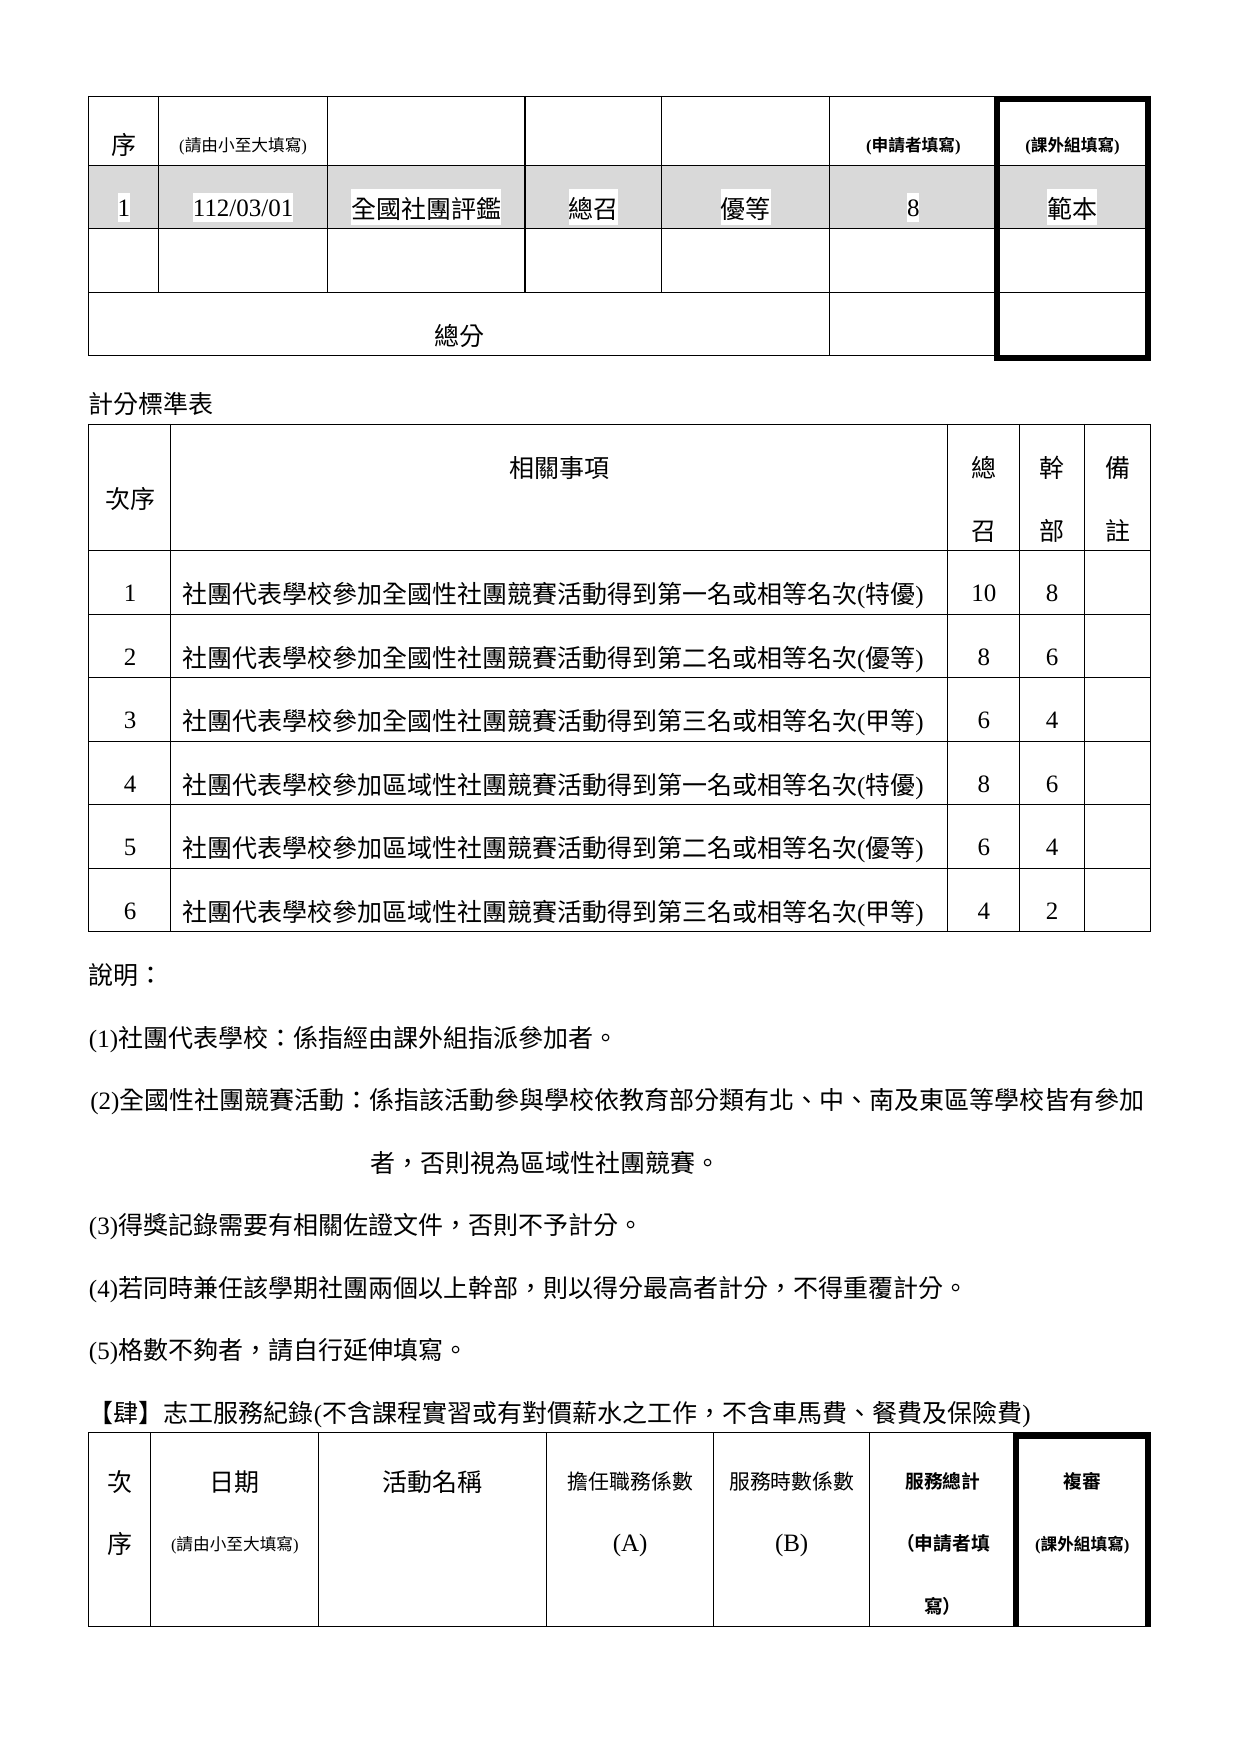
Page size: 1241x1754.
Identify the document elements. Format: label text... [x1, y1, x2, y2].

text 計分標準表 [89, 361, 1152, 424]
table_header (申請者填寫) [830, 97, 994, 164]
table_cell [830, 293, 994, 355]
table_cell 範本 [1000, 166, 1145, 228]
table_cell 112/03/01 [159, 166, 327, 228]
table_cell 8 [948, 615, 1019, 677]
table_cell 4 [89, 742, 170, 804]
table_cell [328, 229, 524, 292]
table_cell 社團代表學校參加區域性社團競賽活動得到第二名或相等名次(優等) [171, 805, 947, 868]
table_cell [159, 229, 327, 292]
table_cell [1085, 805, 1150, 868]
text (2)全國性社團競賽活動：係指該活動參與學校依教育部分類有北、中、南及東區等學校皆有參加者，否則視為區域性社團競賽。 [90, 1057, 1152, 1182]
table_cell 社團代表學校參加全國性社團競賽活動得到第二名或相等名次(優等) [171, 615, 947, 677]
table_header 備註 [1085, 425, 1150, 550]
table_header 日期 (請由小至大填寫) [151, 1433, 318, 1626]
table_header [328, 97, 524, 164]
text (5)格數不夠者，請自行延伸填寫。 [89, 1307, 1152, 1370]
table_header 複審 (課外組填寫) [1019, 1439, 1145, 1626]
text (1)社團代表學校：係指經由課外組指派參加者。 [89, 995, 1152, 1057]
text (3)得獎記錄需要有相關佐證文件，否則不予計分。 [89, 1182, 1152, 1245]
text 說明： [89, 932, 1152, 995]
table_cell 全國社團評鑑 [328, 166, 524, 228]
table_cell 社團代表學校參加全國性社團競賽活動得到第三名或相等名次(甲等) [171, 678, 947, 741]
table_header 活動名稱 [319, 1433, 546, 1626]
table_cell 4 [1020, 678, 1084, 741]
table_cell 8 [1020, 551, 1084, 613]
table_header 幹部 [1020, 425, 1084, 550]
table_cell [1085, 615, 1150, 677]
table_cell 3 [89, 678, 170, 741]
table_cell 1 [89, 166, 158, 228]
table_cell [1085, 869, 1150, 931]
table_header 次序 [89, 1433, 150, 1626]
table_cell 8 [948, 742, 1019, 804]
table_cell 社團代表學校參加區域性社團競賽活動得到第一名或相等名次(特優) [171, 742, 947, 804]
table_cell [830, 229, 994, 292]
table_cell 6 [948, 805, 1019, 868]
table_cell [1085, 678, 1150, 741]
table_cell 8 [830, 166, 994, 228]
table_cell 6 [948, 678, 1019, 741]
table_cell [526, 229, 661, 292]
table_header 相關事項 [171, 425, 947, 550]
table_header 服務時數係數 (B) [714, 1433, 869, 1626]
table_cell 社團代表學校參加區域性社團競賽活動得到第三名或相等名次(甲等) [171, 869, 947, 931]
table_cell 10 [948, 551, 1019, 613]
table_cell 社團代表學校參加全國性社團競賽活動得到第一名或相等名次(特優) [171, 551, 947, 613]
table_cell [1085, 742, 1150, 804]
text 【肆】志工服務紀錄(不含課程實習或有對價薪水之工作，不含車馬費、餐費及保險費) [89, 1370, 1152, 1432]
table_cell 4 [1020, 805, 1084, 868]
table_header 擔任職務係數 (A) [547, 1433, 713, 1626]
table_header (課外組填寫) [1000, 102, 1145, 164]
table_cell 4 [948, 869, 1019, 931]
table_cell 6 [1020, 742, 1084, 804]
table_cell [662, 229, 829, 292]
table_cell [89, 229, 158, 292]
table_header 服務總計 （申請者填寫） [870, 1433, 1013, 1626]
table_header (請由小至大填寫) [159, 97, 327, 164]
table_header [526, 97, 661, 164]
table_cell 2 [1020, 869, 1084, 931]
table_cell 6 [89, 869, 170, 931]
table_cell 總分 [89, 293, 829, 355]
table_header 次序 [89, 425, 170, 550]
text (4)若同時兼任該學期社團兩個以上幹部，則以得分最高者計分，不得重覆計分。 [89, 1245, 1152, 1307]
table_cell [1085, 551, 1150, 613]
table_header 總召 [948, 425, 1019, 550]
table_header 序 [89, 97, 158, 164]
table_cell 5 [89, 805, 170, 868]
table_cell 2 [89, 615, 170, 677]
table_header [662, 97, 829, 164]
table_cell 優等 [662, 166, 829, 228]
table_cell 1 [89, 551, 170, 613]
table_cell [1000, 293, 1145, 355]
table_cell 6 [1020, 615, 1084, 677]
table_cell 總召 [526, 166, 661, 228]
table_cell [1000, 229, 1145, 292]
